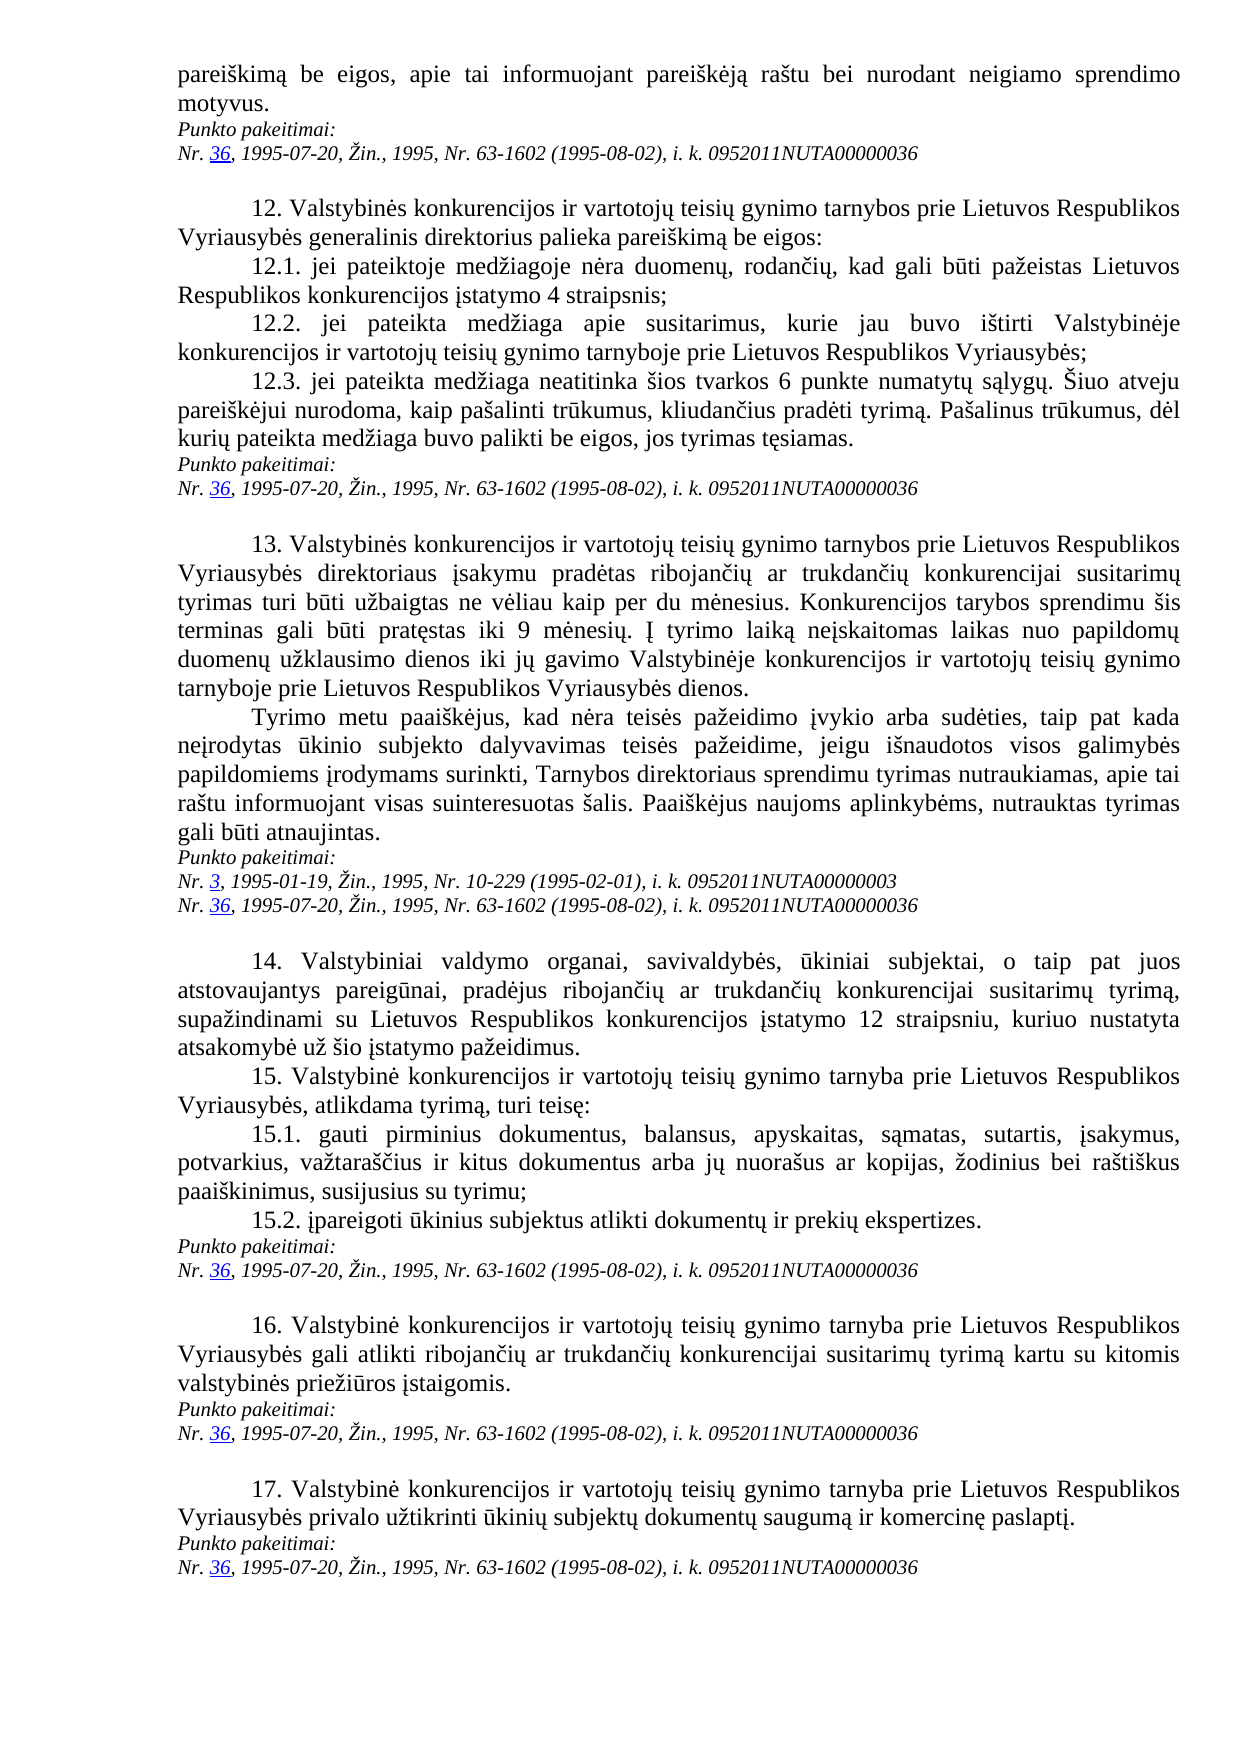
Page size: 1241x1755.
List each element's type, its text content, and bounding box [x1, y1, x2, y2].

text Punkto pakeitimai: [177, 1397, 1181, 1421]
text pareiškimą be eigos, apie tai informuojant pareiškėją raštu bei nurodant neigiamo sprendimo motyvus. [177, 59, 1181, 117]
text 15.1. gauti pirminius dokumentus, balansus, apyskaitas, sąmatas, sutartis, įsakymus, potvarkius, važtaraščius ir kitus dokumentus arba jų nuorašus ar kopijas, žodinius bei raštiškus paaiškinimus, susijusius su tyrimu; [177, 1119, 1181, 1205]
text Punkto pakeitimai: [177, 845, 1181, 869]
text 12.2. jei pateikta medžiaga apie susitarimus, kurie jau buvo ištirti Valstybinėje konkurencijos ir vartotojų teisių gynimo tarnyboje prie Lietuvos Respublikos Vyriausybės; [177, 308, 1181, 366]
text 14. Valstybiniai valdymo organai, savivaldybės, ūkiniai subjektai, o taip pat juos atstovaujantys pareigūnai, pradėjus ribojančių ar trukdančių konkurencijai susitarimų tyrimą, supažindinami su Lietuvos Respublikos konkurencijos įstatymo 12 straipsniu, kuriuo nustatyta atsakomybė už šio įstatymo pažeidimus. [177, 946, 1181, 1061]
text 12.3. jei pateikta medžiaga neatitinka šios tvarkos 6 punkte numatytų sąlygų. Šiuo atveju pareiškėjui nurodoma, kaip pašalinti trūkumus, kliudančius pradėti tyrimą. Pašalinus trūkumus, dėl kurių pateikta medžiaga buvo palikti be eigos, jos tyrimas tęsiamas. [177, 366, 1181, 452]
text 15.2. įpareigoti ūkinius subjektus atlikti dokumentų ir prekių ekspertizes. [177, 1205, 1181, 1234]
text 17. Valstybinė konkurencijos ir vartotojų teisių gynimo tarnyba prie Lietuvos Respublikos Vyriausybės privalo užtikrinti ūkinių subjektų dokumentų saugumą ir komercinę paslaptį. [177, 1474, 1181, 1531]
text Punkto pakeitimai: [177, 452, 1181, 476]
text Nr. 36, 1995-07-20, Žin., 1995, Nr. 63-1602 (1995-08-02), i. k. 0952011NUTA00000036 [177, 1421, 1181, 1445]
text Nr. 36, 1995-07-20, Žin., 1995, Nr. 63-1602 (1995-08-02), i. k. 0952011NUTA00000036 [177, 1555, 1181, 1579]
text Punkto pakeitimai: [177, 117, 1181, 141]
text Nr. 36, 1995-07-20, Žin., 1995, Nr. 63-1602 (1995-08-02), i. k. 0952011NUTA00000036 [177, 893, 1181, 917]
text Nr. 36, 1995-07-20, Žin., 1995, Nr. 63-1602 (1995-08-02), i. k. 0952011NUTA00000036 [177, 141, 1181, 165]
text Punkto pakeitimai: [177, 1234, 1181, 1258]
text Punkto pakeitimai: [177, 1531, 1181, 1555]
text 12. Valstybinės konkurencijos ir vartotojų teisių gynimo tarnybos prie Lietuvos Respublikos Vyriausybės generalinis direktorius palieka pareiškimą be eigos: [177, 193, 1181, 251]
text 12.1. jei pateiktoje medžiagoje nėra duomenų, rodančių, kad gali būti pažeistas Lietuvos Respublikos konkurencijos įstatymo 4 straipsnis; [177, 251, 1181, 308]
text 15. Valstybinė konkurencijos ir vartotojų teisių gynimo tarnyba prie Lietuvos Respublikos Vyriausybės, atlikdama tyrimą, turi teisę: [177, 1061, 1181, 1119]
text Tyrimo metu paaiškėjus, kad nėra teisės pažeidimo įvykio arba sudėties, taip pat kada neįrodytas ūkinio subjekto dalyvavimas teisės pažeidime, jeigu išnaudotos visos galimybės papildomiems įrodymams surinkti, Tarnybos direktoriaus sprendimu tyrimas nutraukiamas, apie tai raštu informuojant visas suinteresuotas šalis. Paaiškėjus naujoms aplinkybėms, nutrauktas tyrimas gali būti atnaujintas. [177, 702, 1181, 845]
text 16. Valstybinė konkurencijos ir vartotojų teisių gynimo tarnyba prie Lietuvos Respublikos Vyriausybės gali atlikti ribojančių ar trukdančių konkurencijai susitarimų tyrimą kartu su kitomis valstybinės priežiūros įstaigomis. [177, 1311, 1181, 1397]
text 13. Valstybinės konkurencijos ir vartotojų teisių gynimo tarnybos prie Lietuvos Respublikos Vyriausybės direktoriaus įsakymu pradėtas ribojančių ar trukdančių konkurencijai susitarimų tyrimas turi būti užbaigtas ne vėliau kaip per du mėnesius. Konkurencijos tarybos sprendimu šis terminas gali būti pratęstas iki 9 mėnesių. Į tyrimo laiką neįskaitomas laikas nuo papildomų duomenų užklausimo dienos iki jų gavimo Valstybinėje konkurencijos ir vartotojų teisių gynimo tarnyboje prie Lietuvos Respublikos Vyriausybės dienos. [177, 529, 1181, 702]
text Nr. 36, 1995-07-20, Žin., 1995, Nr. 63-1602 (1995-08-02), i. k. 0952011NUTA00000036 [177, 476, 1181, 500]
text Nr. 3, 1995-01-19, Žin., 1995, Nr. 10-229 (1995-02-01), i. k. 0952011NUTA00000003 [177, 869, 1181, 893]
text Nr. 36, 1995-07-20, Žin., 1995, Nr. 63-1602 (1995-08-02), i. k. 0952011NUTA00000036 [177, 1258, 1181, 1282]
